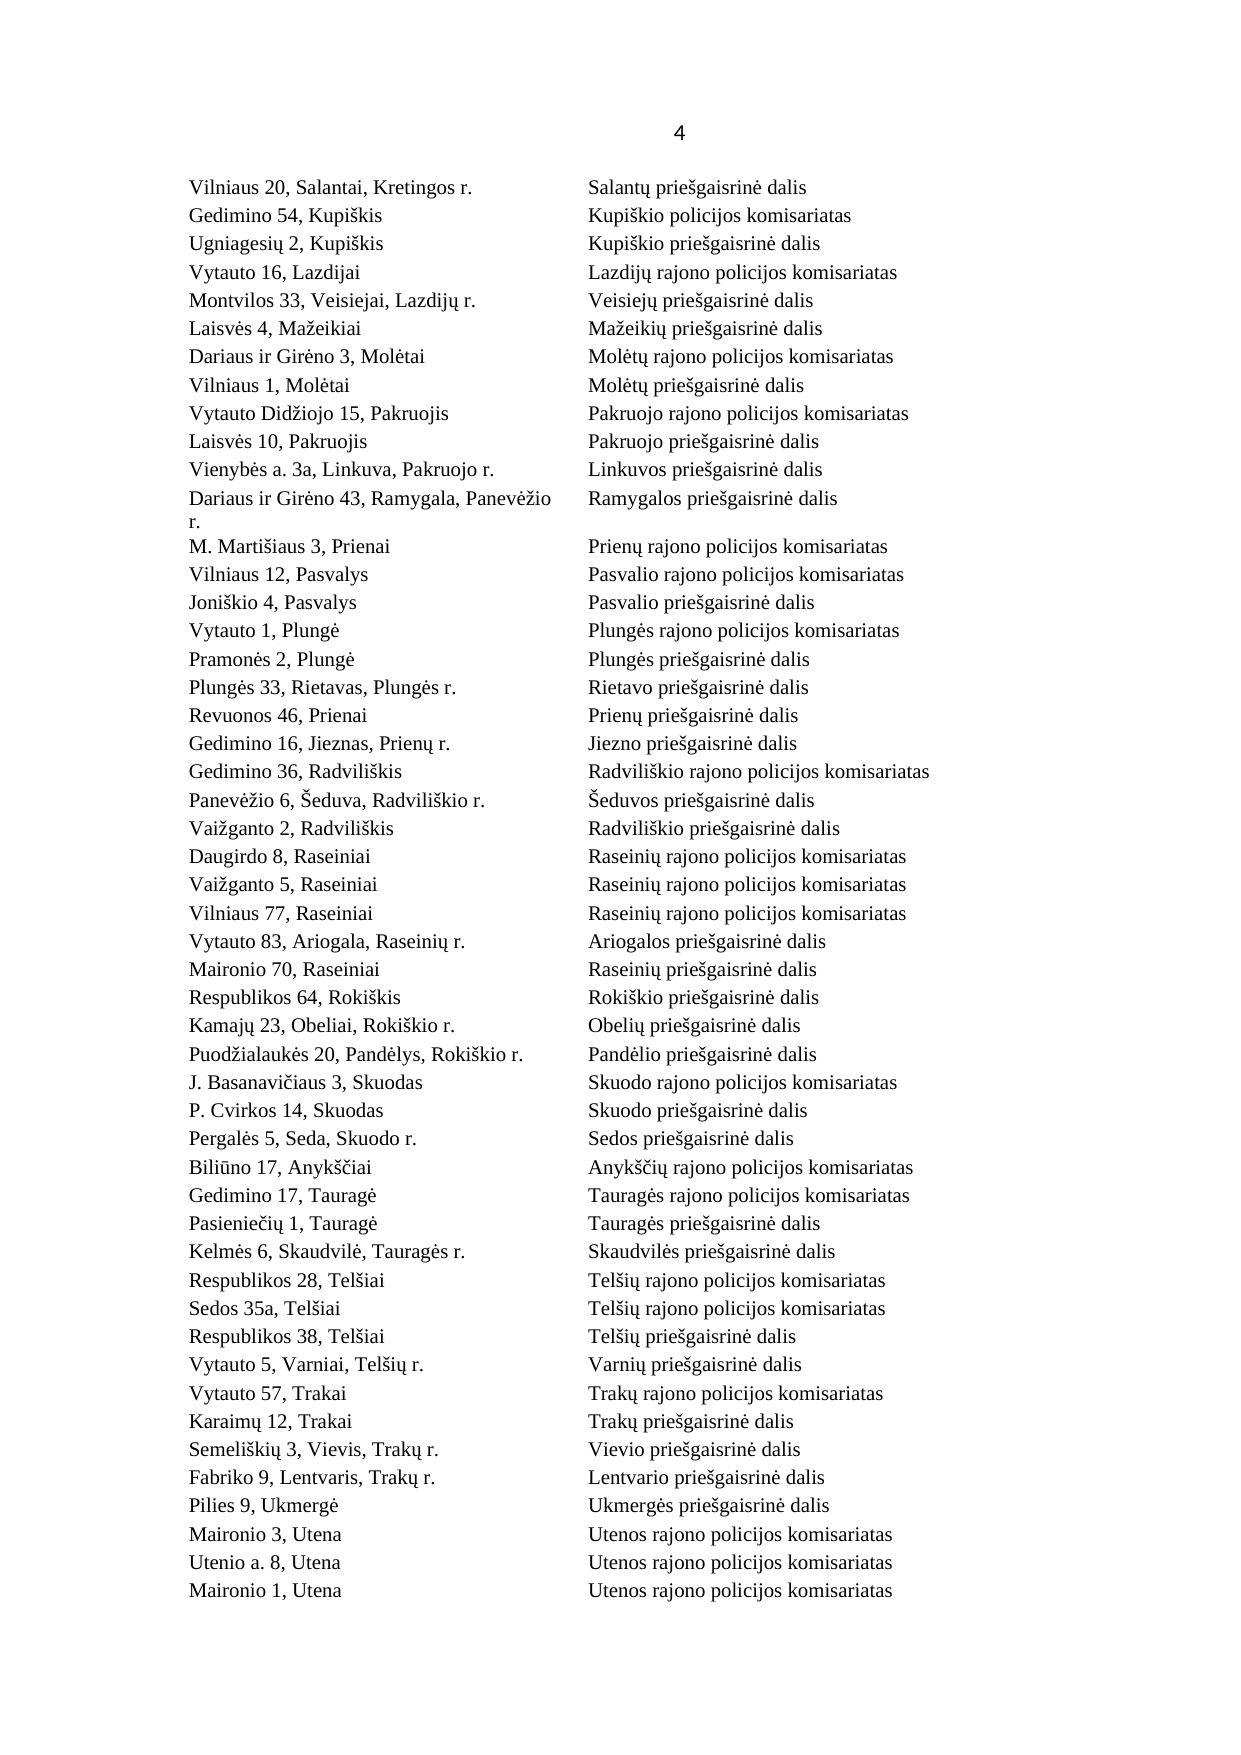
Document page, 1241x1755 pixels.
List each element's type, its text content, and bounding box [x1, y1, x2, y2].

table_cell Ukmergės priešgaisrinė dalis [577, 1493, 1181, 1522]
table_cell Maironio 1, Utena [177, 1578, 577, 1606]
table_cell Pasvalio rajono policijos komisariatas [577, 562, 1181, 590]
table_cell Sedos 35a, Telšiai [177, 1296, 577, 1324]
table_cell Gedimino 54, Kupiškis [177, 203, 577, 231]
table_cell Montvilos 33, Veisiejai, Lazdijų r. [177, 288, 577, 316]
table_cell Gedimino 36, Radviliškis [177, 759, 577, 788]
table_cell Dariaus ir Girėno 43, Ramygala, Panevėžio r. [177, 485, 577, 533]
table_cell Kamajų 23, Obeliai, Rokiškio r. [177, 1014, 577, 1042]
table_cell Molėtų rajono policijos komisariatas [577, 344, 1181, 372]
table_cell P. Cvirkos 14, Skuodas [177, 1098, 577, 1126]
table_cell Vilniaus 12, Pasvalys [177, 562, 577, 590]
table_cell Biliūno 17, Anykščiai [177, 1155, 577, 1183]
table_cell Raseinių rajono policijos komisariatas [577, 872, 1181, 901]
table_cell Vytauto 57, Trakai [177, 1380, 577, 1409]
table_cell Salantų priešgaisrinė dalis [577, 175, 1181, 203]
table_cell Vilniaus 77, Raseiniai [177, 901, 577, 929]
table_cell Fabriko 9, Lentvaris, Trakų r. [177, 1465, 577, 1493]
table_cell Laisvės 4, Mažeikiai [177, 316, 577, 344]
table_cell Trakų priešgaisrinė dalis [577, 1409, 1181, 1437]
table_cell Prienų priešgaisrinė dalis [577, 703, 1181, 731]
table_cell Pandėlio priešgaisrinė dalis [577, 1042, 1181, 1070]
table_cell Radviliškio priešgaisrinė dalis [577, 816, 1181, 844]
table_cell Pilies 9, Ukmergė [177, 1493, 577, 1522]
table_cell Pasieniečių 1, Tauragė [177, 1211, 577, 1239]
table_cell Raseinių rajono policijos komisariatas [577, 901, 1181, 929]
table_cell Skuodo rajono policijos komisariatas [577, 1070, 1181, 1098]
table_cell Jiezno priešgaisrinė dalis [577, 731, 1181, 759]
table_cell Telšių rajono policijos komisariatas [577, 1296, 1181, 1324]
table_cell Vilniaus 20, Salantai, Kretingos r. [177, 175, 577, 203]
table_cell Vaižganto 5, Raseiniai [177, 872, 577, 901]
table_cell Maironio 3, Utena [177, 1522, 577, 1550]
table_cell Vytauto 1, Plungė [177, 618, 577, 646]
table_cell Plungės priešgaisrinė dalis [577, 646, 1181, 675]
table_cell Respublikos 28, Telšiai [177, 1268, 577, 1296]
table_cell Veisiejų priešgaisrinė dalis [577, 288, 1181, 316]
table_cell Semeliškių 3, Vievis, Trakų r. [177, 1437, 577, 1465]
table_cell Respublikos 38, Telšiai [177, 1324, 577, 1352]
table_cell Radviliškio rajono policijos komisariatas [577, 759, 1181, 788]
table_cell Utenos rajono policijos komisariatas [577, 1578, 1181, 1606]
table_cell Sedos priešgaisrinė dalis [577, 1126, 1181, 1154]
table_cell Utenio a. 8, Utena [177, 1550, 577, 1578]
table_cell Plungės 33, Rietavas, Plungės r. [177, 675, 577, 703]
table_cell Vytauto 5, Varniai, Telšių r. [177, 1352, 577, 1380]
table_cell Vilniaus 1, Molėtai [177, 373, 577, 401]
table_cell Vaižganto 2, Radviliškis [177, 816, 577, 844]
table_cell M. Martišiaus 3, Prienai [177, 534, 577, 562]
table_cell Vytauto Didžiojo 15, Pakruojis [177, 401, 577, 429]
table_cell Panevėžio 6, Šeduva, Radviliškio r. [177, 788, 577, 816]
table_cell Ariogalos priešgaisrinė dalis [577, 929, 1181, 957]
table_cell Kupiškio policijos komisariatas [577, 203, 1181, 231]
table_cell Daugirdo 8, Raseiniai [177, 844, 577, 872]
table_cell Pakruojo rajono policijos komisariatas [577, 401, 1181, 429]
table_cell Plungės rajono policijos komisariatas [577, 618, 1181, 646]
table_cell Vytauto 83, Ariogala, Raseinių r. [177, 929, 577, 957]
table_cell Varnių priešgaisrinė dalis [577, 1352, 1181, 1380]
table_cell Telšių rajono policijos komisariatas [577, 1268, 1181, 1296]
table_cell Laisvės 10, Pakruojis [177, 429, 577, 457]
table_cell J. Basanavičiaus 3, Skuodas [177, 1070, 577, 1098]
table_cell Raseinių rajono policijos komisariatas [577, 844, 1181, 872]
table_cell Maironio 70, Raseiniai [177, 957, 577, 985]
table_cell Revuonos 46, Prienai [177, 703, 577, 731]
table_cell Linkuvos priešgaisrinė dalis [577, 457, 1181, 485]
table_cell Rietavo priešgaisrinė dalis [577, 675, 1181, 703]
table_cell Rokiškio priešgaisrinė dalis [577, 985, 1181, 1013]
table_cell Tauragės rajono policijos komisariatas [577, 1183, 1181, 1211]
table_cell Puodžialaukės 20, Pandėlys, Rokiškio r. [177, 1042, 577, 1070]
table_cell Lazdijų rajono policijos komisariatas [577, 260, 1181, 288]
table_cell Utenos rajono policijos komisariatas [577, 1522, 1181, 1550]
table_cell Vievio priešgaisrinė dalis [577, 1437, 1181, 1465]
table_cell Trakų rajono policijos komisariatas [577, 1380, 1181, 1409]
table_cell Molėtų priešgaisrinė dalis [577, 373, 1181, 401]
table_cell Respublikos 64, Rokiškis [177, 985, 577, 1013]
table_cell Pramonės 2, Plungė [177, 646, 577, 675]
table_cell Šeduvos priešgaisrinė dalis [577, 788, 1181, 816]
table_cell Dariaus ir Girėno 3, Molėtai [177, 344, 577, 372]
table_cell Prienų rajono policijos komisariatas [577, 534, 1181, 562]
table_cell Telšių priešgaisrinė dalis [577, 1324, 1181, 1352]
table_cell Vytauto 16, Lazdijai [177, 260, 577, 288]
table_cell Anykščių rajono policijos komisariatas [577, 1155, 1181, 1183]
table_cell Pergalės 5, Seda, Skuodo r. [177, 1126, 577, 1154]
table_cell Pasvalio priešgaisrinė dalis [577, 590, 1181, 618]
table_cell Raseinių priešgaisrinė dalis [577, 957, 1181, 985]
table_cell Kupiškio priešgaisrinė dalis [577, 231, 1181, 259]
table_cell Joniškio 4, Pasvalys [177, 590, 577, 618]
table_cell Ramygalos priešgaisrinė dalis [577, 485, 1181, 533]
table_cell Kelmės 6, Skaudvilė, Tauragės r. [177, 1239, 577, 1267]
table_cell Vienybės a. 3a, Linkuva, Pakruojo r. [177, 457, 577, 485]
table_cell Gedimino 16, Jieznas, Prienų r. [177, 731, 577, 759]
table_cell Karaimų 12, Trakai [177, 1409, 577, 1437]
table_cell Skaudvilės priešgaisrinė dalis [577, 1239, 1181, 1267]
table_cell Pakruojo priešgaisrinė dalis [577, 429, 1181, 457]
table_cell Gedimino 17, Tauragė [177, 1183, 577, 1211]
table_cell Skuodo priešgaisrinė dalis [577, 1098, 1181, 1126]
table_cell Obelių priešgaisrinė dalis [577, 1014, 1181, 1042]
table_cell Ugniagesių 2, Kupiškis [177, 231, 577, 259]
table_cell Utenos rajono policijos komisariatas [577, 1550, 1181, 1578]
table_cell Mažeikių priešgaisrinė dalis [577, 316, 1181, 344]
table_cell Tauragės priešgaisrinė dalis [577, 1211, 1181, 1239]
table_cell Lentvario priešgaisrinė dalis [577, 1465, 1181, 1493]
